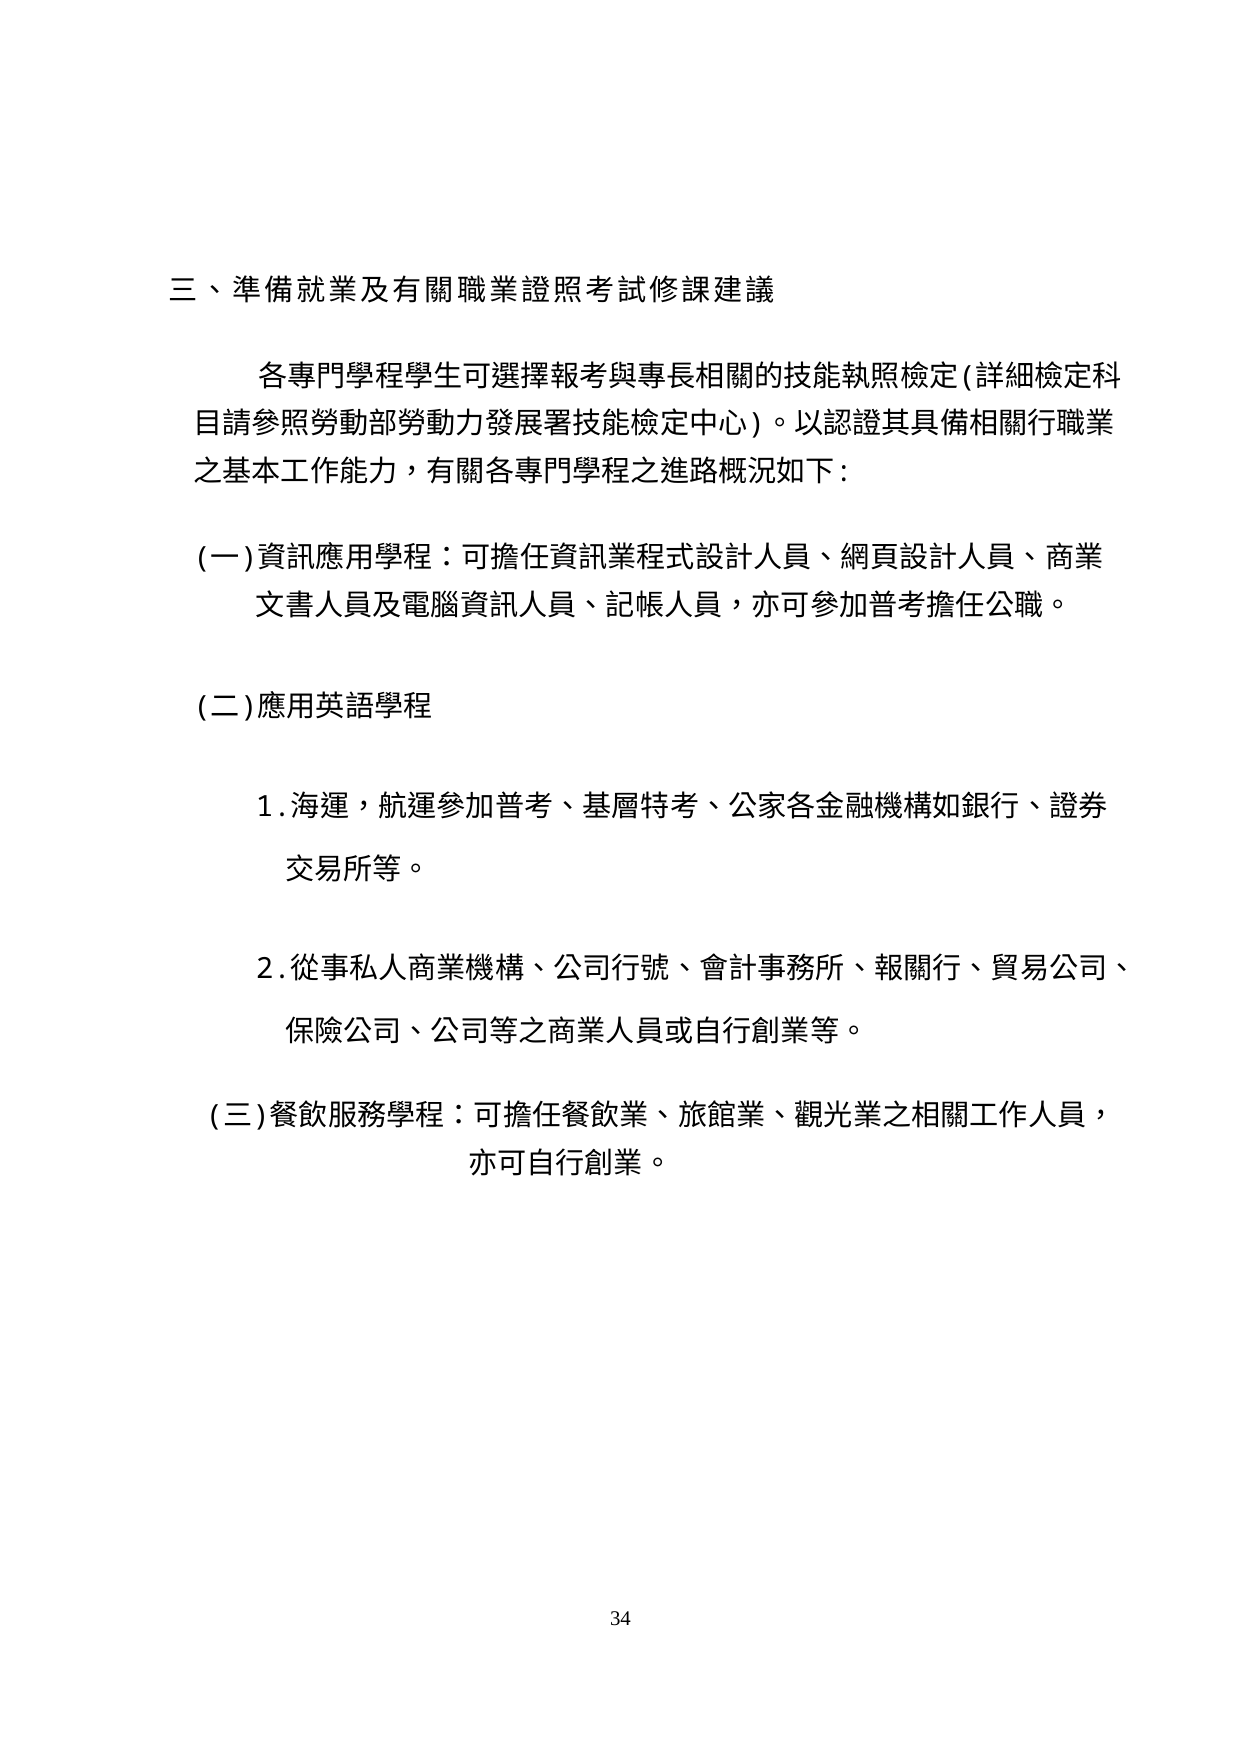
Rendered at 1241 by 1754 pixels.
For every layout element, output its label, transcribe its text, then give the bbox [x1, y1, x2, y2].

text 各專門學程學生可選擇報考與專長相關的技能執照檢定(詳細檢定科目請參照勞動部勞動力發展署技能檢定中心)。以認證其具備相關行職業之基本工作能力，有關各專門學程之進路概況如下: [193, 348, 1122, 491]
text 1.海運，航運參加普考、基層特考、公家各金融機構如銀行、證券交易所等。 [256, 762, 1122, 887]
text (二)應用英語學程 [151, 662, 1122, 725]
text (一)資訊應用學程：可擔任資訊業程式設計人員、網頁設計人員、商業文書人員及電腦資訊人員、記帳人員，亦可參加普考擔任公職。 [193, 529, 1122, 625]
text 2.從事私人商業機構、公司行號、會計事務所、報關行、貿易公司、保險公司、公司等之商業人員或自行創業等。 [256, 925, 1122, 1050]
text 三、準備就業及有關職業證照考試修課建議 [168, 262, 1122, 310]
text (三)餐飲服務學程：可擔任餐飲業、旅館業、觀光業之相關工作人員，亦可自行創業。 [205, 1087, 1122, 1183]
